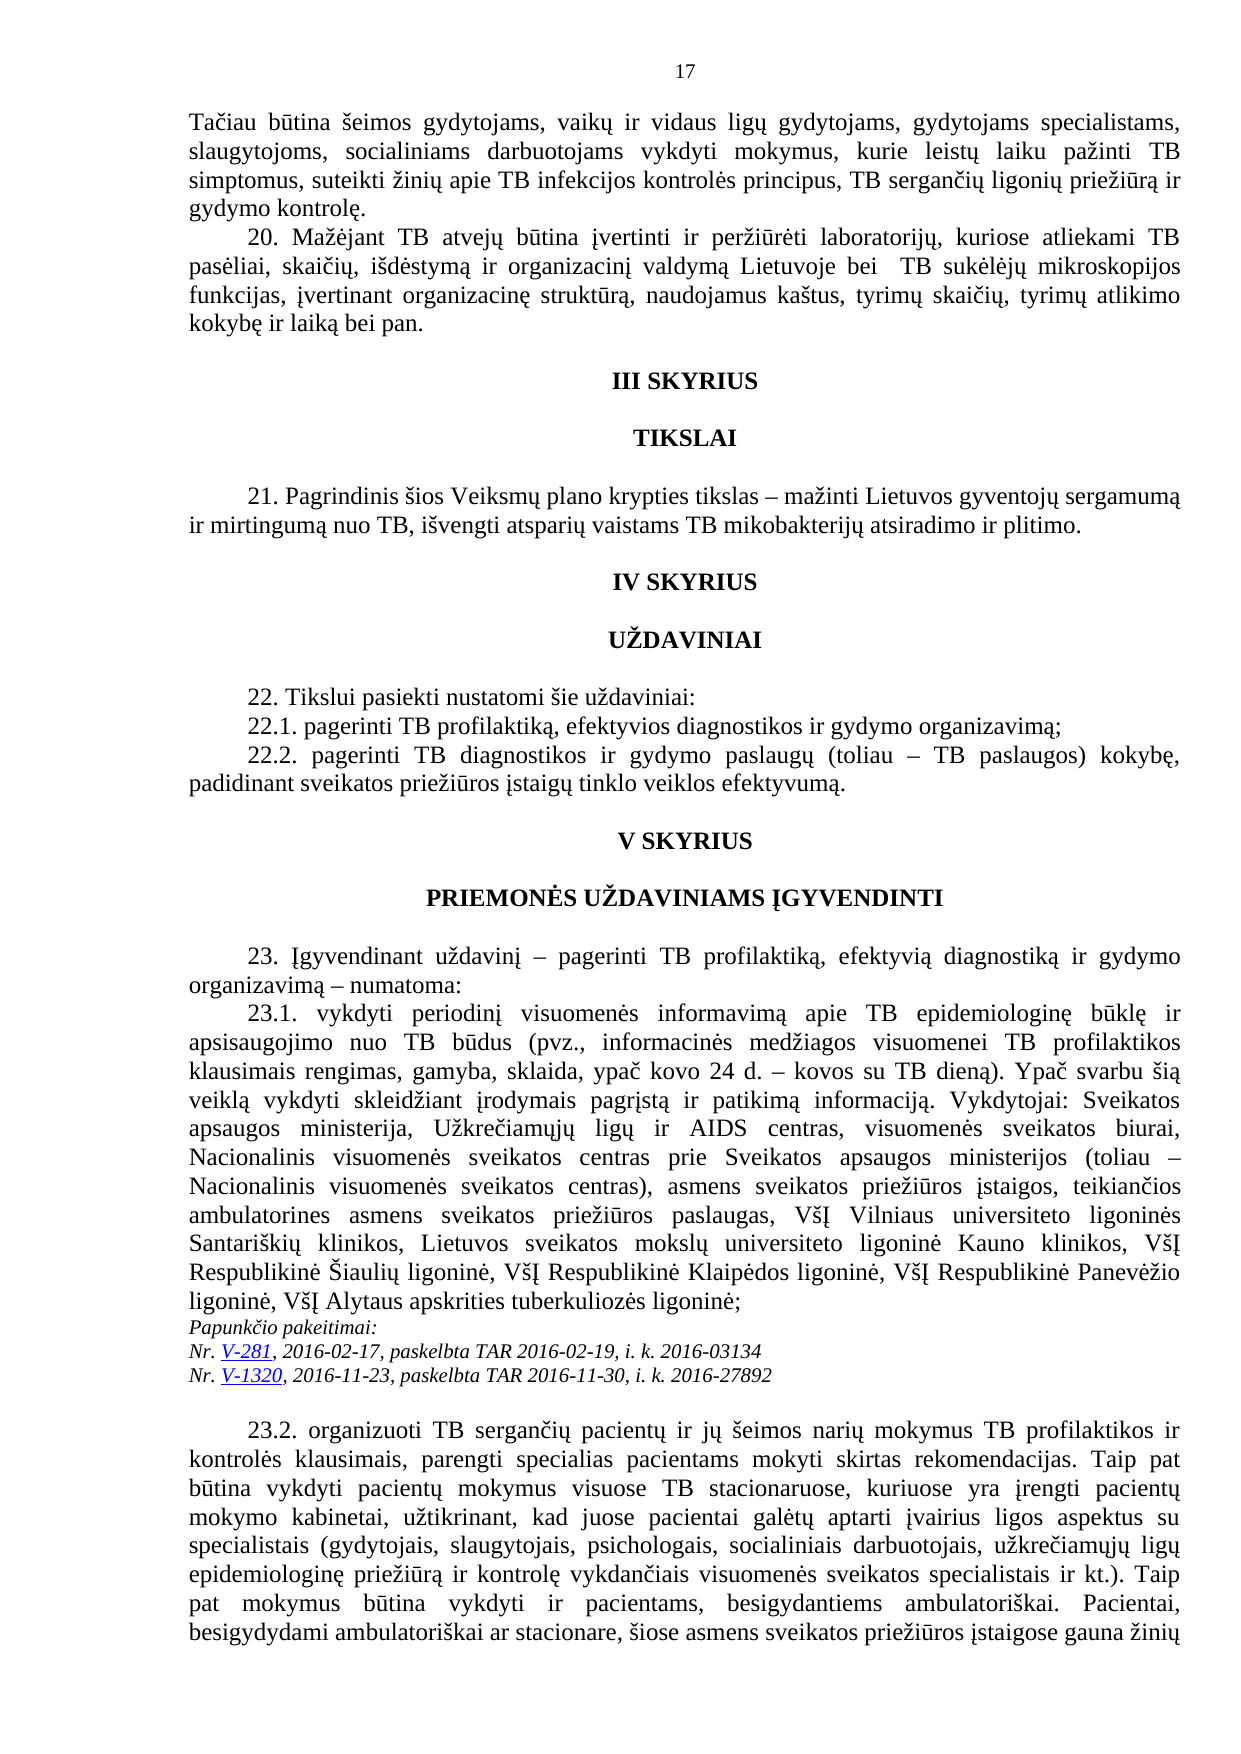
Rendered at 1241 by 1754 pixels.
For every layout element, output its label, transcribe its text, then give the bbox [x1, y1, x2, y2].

text 21. Pagrindinis šios Veiksmų plano krypties tikslas – mažinti Lietuvos gyventojų sergamumą ir mirtingumą nuo TB, išvengti atsparių vaistams TB mikobakterijų atsiradimo ir plitimo. [188, 481, 1181, 538]
text Nr. V-1320, 2016-11-23, paskelbta TAR 2016-11-30, i. k. 2016-27892 [188, 1363, 1181, 1387]
text 22.2. pagerinti TB diagnostikos ir gydymo paslaugų (toliau – TB paslaugos) kokybę, padidinant sveikatos priežiūros įstaigų tinklo veiklos efektyvumą. [188, 740, 1181, 797]
text 22.1. pagerinti TB profilaktiką, efektyvios diagnostikos ir gydymo organizavimą; [188, 711, 1181, 740]
text Tačiau būtina šeimos gydytojams, vaikų ir vidaus ligų gydytojams, gydytojams specialistams, slaugytojoms, socialiniams darbuotojams vykdyti mokymus, kurie leistų laiku pažinti TB simptomus, suteikti žinių apie TB infekcijos kontrolės principus, TB sergančių ligonių priežiūrą ir gydymo kontrolę. [188, 107, 1181, 222]
text III SKYRIUS [188, 366, 1181, 395]
text PRIEMONĖS UŽDAVINIAMS ĮGYVENDINTI [188, 883, 1181, 912]
text Nr. V-281, 2016-02-17, paskelbta TAR 2016-02-19, i. k. 2016-03134 [188, 1339, 1181, 1363]
text TIKSLAI [188, 423, 1181, 452]
text 23. Įgyvendinant uždavinį – pagerinti TB profilaktiką, efektyvią diagnostiką ir gydymo organizavimą – numatoma: [188, 941, 1181, 998]
text 20. Mažėjant TB atvejų būtina įvertinti ir peržiūrėti laboratorijų, kuriose atliekami TB pasėliai, skaičių, išdėstymą ir organizacinį valdymą Lietuvoje bei TB sukėlėjų mikroskopijos funkcijas, įvertinant organizacinę struktūrą, naudojamus kaštus, tyrimų skaičių, tyrimų atlikimo kokybę ir laiką bei pan. [188, 222, 1181, 337]
text UŽDAVINIAI [188, 625, 1181, 653]
text Papunkčio pakeitimai: [188, 1315, 1181, 1339]
text IV SKYRIUS [188, 567, 1181, 596]
text 22. Tikslui pasiekti nustatomi šie uždaviniai: [188, 682, 1181, 711]
text 23.2. organizuoti TB sergančių pacientų ir jų šeimos narių mokymus TB profilaktikos ir kontrolės klausimais, parengti specialias pacientams mokyti skirtas rekomendacijas. Taip pat būtina vykdyti pacientų mokymus visuose TB stacionaruose, kuriuose yra įrengti pacientų mokymo kabinetai, užtikrinant, kad juose pacientai galėtų aptarti įvairius ligos aspektus su specialistais (gydytojais, slaugytojais, psichologais, socialiniais darbuotojais, užkrečiamųjų ligų epidemiologinę priežiūrą ir kontrolę vykdančiais visuomenės sveikatos specialistais ir kt.). Taip pat mokymus būtina vykdyti ir pacientams, besigydantiems ambulatoriškai. Pacientai, besigydydami ambulatoriškai ar stacionare, šiose asmens sveikatos priežiūros įstaigose gauna žinių [188, 1416, 1181, 1646]
text V SKYRIUS [188, 826, 1181, 855]
text 23.1. vykdyti periodinį visuomenės informavimą apie TB epidemiologinę būklę ir apsisaugojimo nuo TB būdus (pvz., informacinės medžiagos visuomenei TB profilaktikos klausimais rengimas, gamyba, sklaida, ypač kovo 24 d. – kovos su TB dieną). Ypač svarbu šią veiklą vykdyti skleidžiant įrodymais pagrįstą ir patikimą informaciją. Vykdytojai: Sveikatos apsaugos ministerija, Užkrečiamųjų ligų ir AIDS centras, visuomenės sveikatos biurai, Nacionalinis visuomenės sveikatos centras prie Sveikatos apsaugos ministerijos (toliau – Nacionalinis visuomenės sveikatos centras), asmens sveikatos priežiūros įstaigos, teikiančios ambulatorines asmens sveikatos priežiūros paslaugas, VšĮ Vilniaus universiteto ligoninės Santariškių klinikos, Lietuvos sveikatos mokslų universiteto ligoninė Kauno klinikos, VšĮ Respublikinė Šiaulių ligoninė, VšĮ Respublikinė Klaipėdos ligoninė, VšĮ Respublikinė Panevėžio ligoninė, VšĮ Alytaus apskrities tuberkuliozės ligoninė; [188, 998, 1181, 1315]
